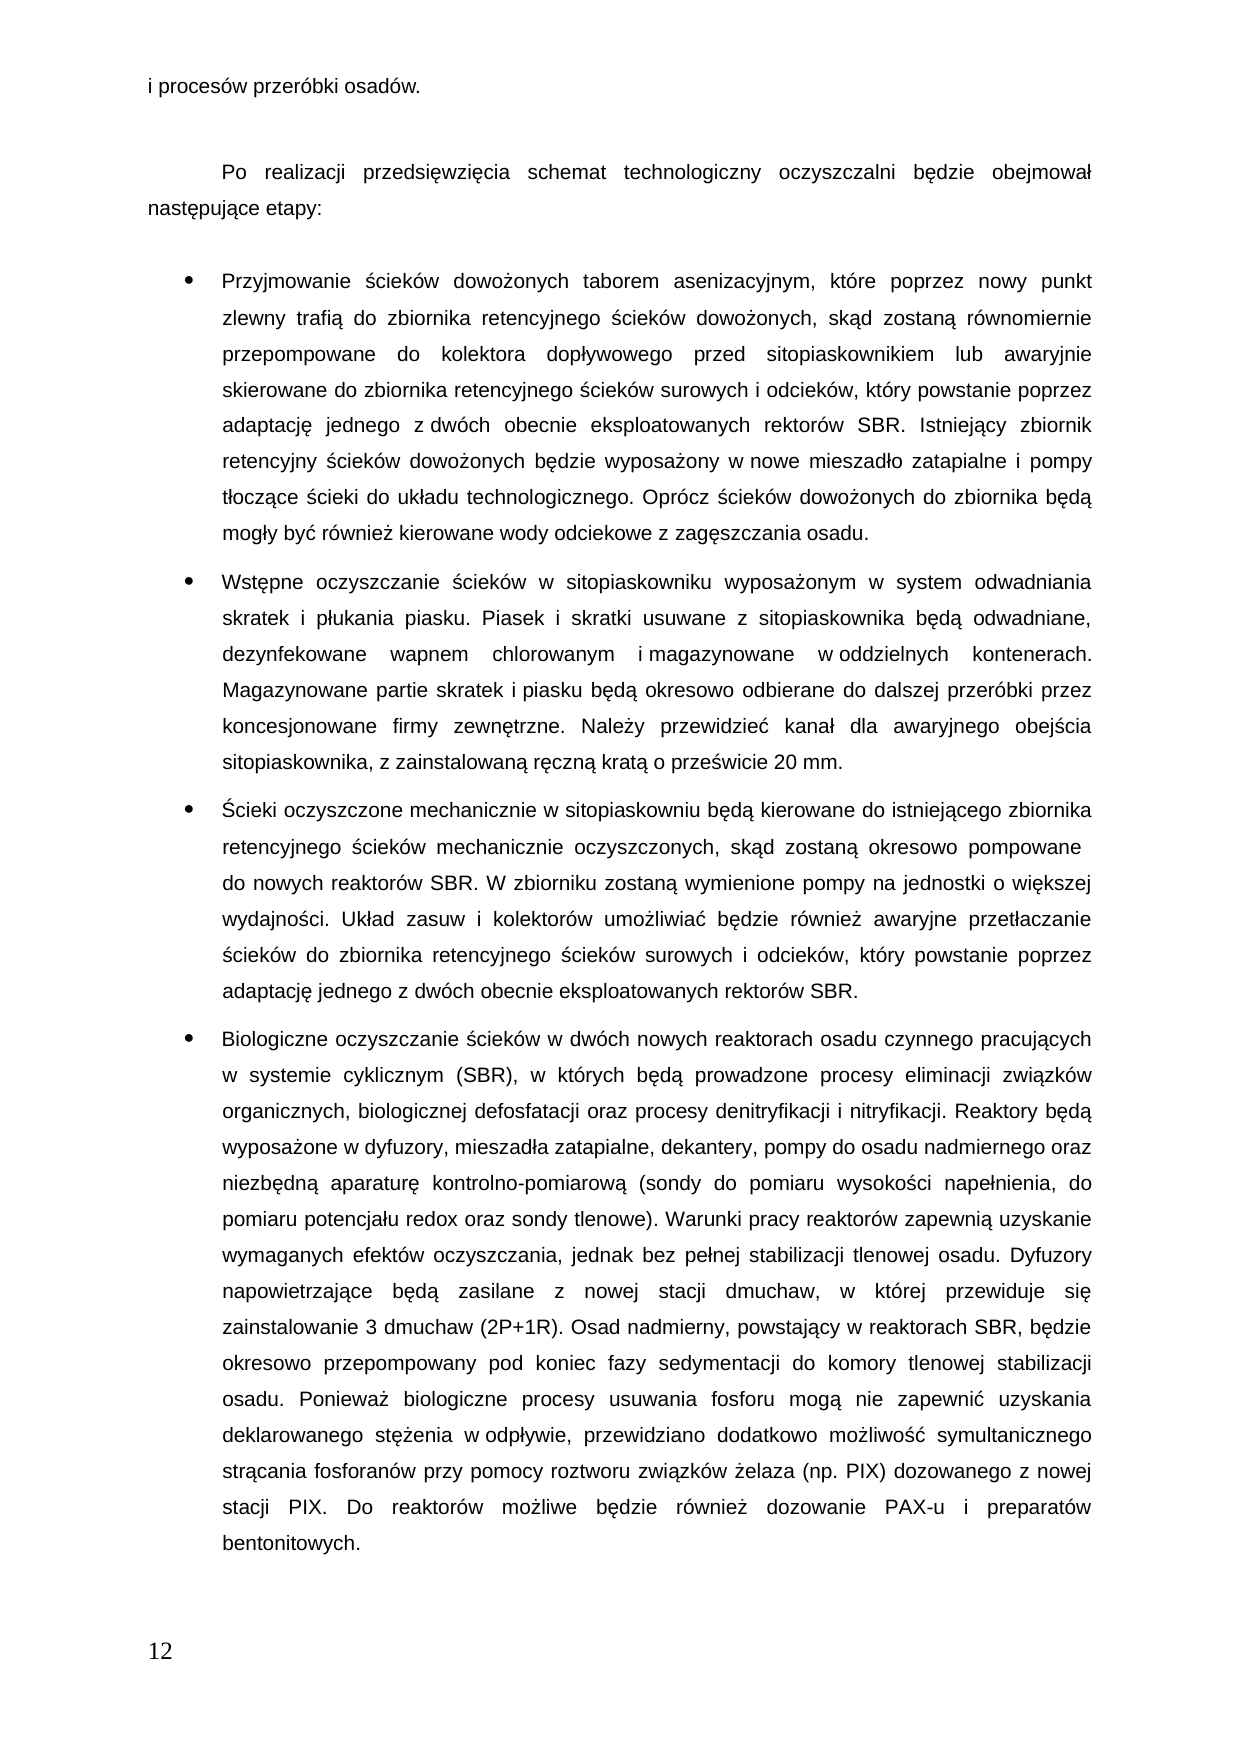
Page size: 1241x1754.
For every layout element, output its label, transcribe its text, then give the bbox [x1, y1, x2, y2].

list Biologiczne oczyszczanie ścieków w dwóch nowych reaktorach osadu czynnego pracujących w systemie cyklicznym (SBR), w których będą prowadzone procesy eliminacji związków organicznych, biologicznej defosfatacji oraz procesy denitryfikacji i nitryfikacji. Reaktory będą wyposażone w dyfuzory, mieszadła zatapialne, dekantery, pompy do osadu nadmiernego oraz niezbędną aparaturę kontrolno-pomiarową (sondy do pomiaru wysokości napełnienia, do pomiaru potencjału redox oraz sondy tlenowe). Warunki pracy reaktorów zapewnią uzyskanie wymaganych efektów oczyszczania, jednak bez pełnej stabilizacji tlenowej osadu. Dyfuzory napowietrzające będą zasilane z nowej stacji dmuchaw, w której przewiduje się zainstalowanie 3 dmuchaw (2P+1R). Osad nadmierny, powstający w reaktorach SBR, będzie okresowo przepompowany pod koniec fazy sedymentacji do komory tlenowej stabilizacji osadu. Ponieważ biologiczne procesy usuwania fosforu mogą nie zapewnić uzyskania deklarowanego stężenia w odpływie, przewidziano dodatkowo możliwość symultanicznego strącania fosforanów przy pomocy roztworu związków żelaza (np. PIX) dozowanego z nowej stacji PIX. Do reaktorów możliwe będzie również dozowanie PAX-u i preparatów bentonitowych. [185, 1027, 1093, 1554]
text Po realizacji przedsięwzięcia schemat technologiczny oczyszczalni będzie obejmował następujące etapy: [148, 160, 1093, 219]
list Ścieki oczyszczone mechanicznie w sitopiaskowniu będą kierowane do istniejącego zbiornika retencyjnego ścieków mechanicznie oczyszczonych, skąd zostaną okresowo pompowane do nowych reaktorów SBR. W zbiorniku zostaną wymienione pompy na jednostki o większej wydajności. Układ zasuw i kolektorów umożliwiać będzie również awaryjne przetłaczanie ścieków do zbiornika retencyjnego ścieków surowych i odcieków, który powstanie poprzez adaptację jednego z dwóch obecnie eksploatowanych rektorów SBR. [185, 798, 1093, 1002]
text i procesów przeróbki osadów. [148, 74, 1093, 98]
list Wstępne oczyszczanie ścieków w sitopiaskowniku wyposażonym w system odwadniania skratek i płukania piasku. Piasek i skratki usuwane z sitopiaskownika będą odwadniane, dezynfekowane wapnem chlorowanym i magazynowane w oddzielnych kontenerach. Magazynowane partie skratek i piasku będą okresowo odbierane do dalszej przeróbki przez koncesjonowane firmy zewnętrzne. Należy przewidzieć kanał dla awaryjnego obejścia sitopiaskownika, z zainstalowaną ręczną kratą o prześwicie 20 mm. [185, 569, 1093, 774]
list Przyjmowanie ścieków dowożonych taborem asenizacyjnym, które poprzez nowy punkt zlewny trafią do zbiornika retencyjnego ścieków dowożonych, skąd zostaną równomiernie przepompowane do kolektora dopływowego przed sitopiaskownikiem lub awaryjnie skierowane do zbiornika retencyjnego ścieków surowych i odcieków, który powstanie poprzez adaptację jednego z dwóch obecnie eksploatowanych rektorów SBR. Istniejący zbiornik retencyjny ścieków dowożonych będzie wyposażony w nowe mieszadło zatapialne i pompy tłoczące ścieki do układu technologicznego. Oprócz ścieków dowożonych do zbiornika będą mogły być również kierowane wody odciekowe z zagęszczania osadu. [185, 269, 1093, 545]
